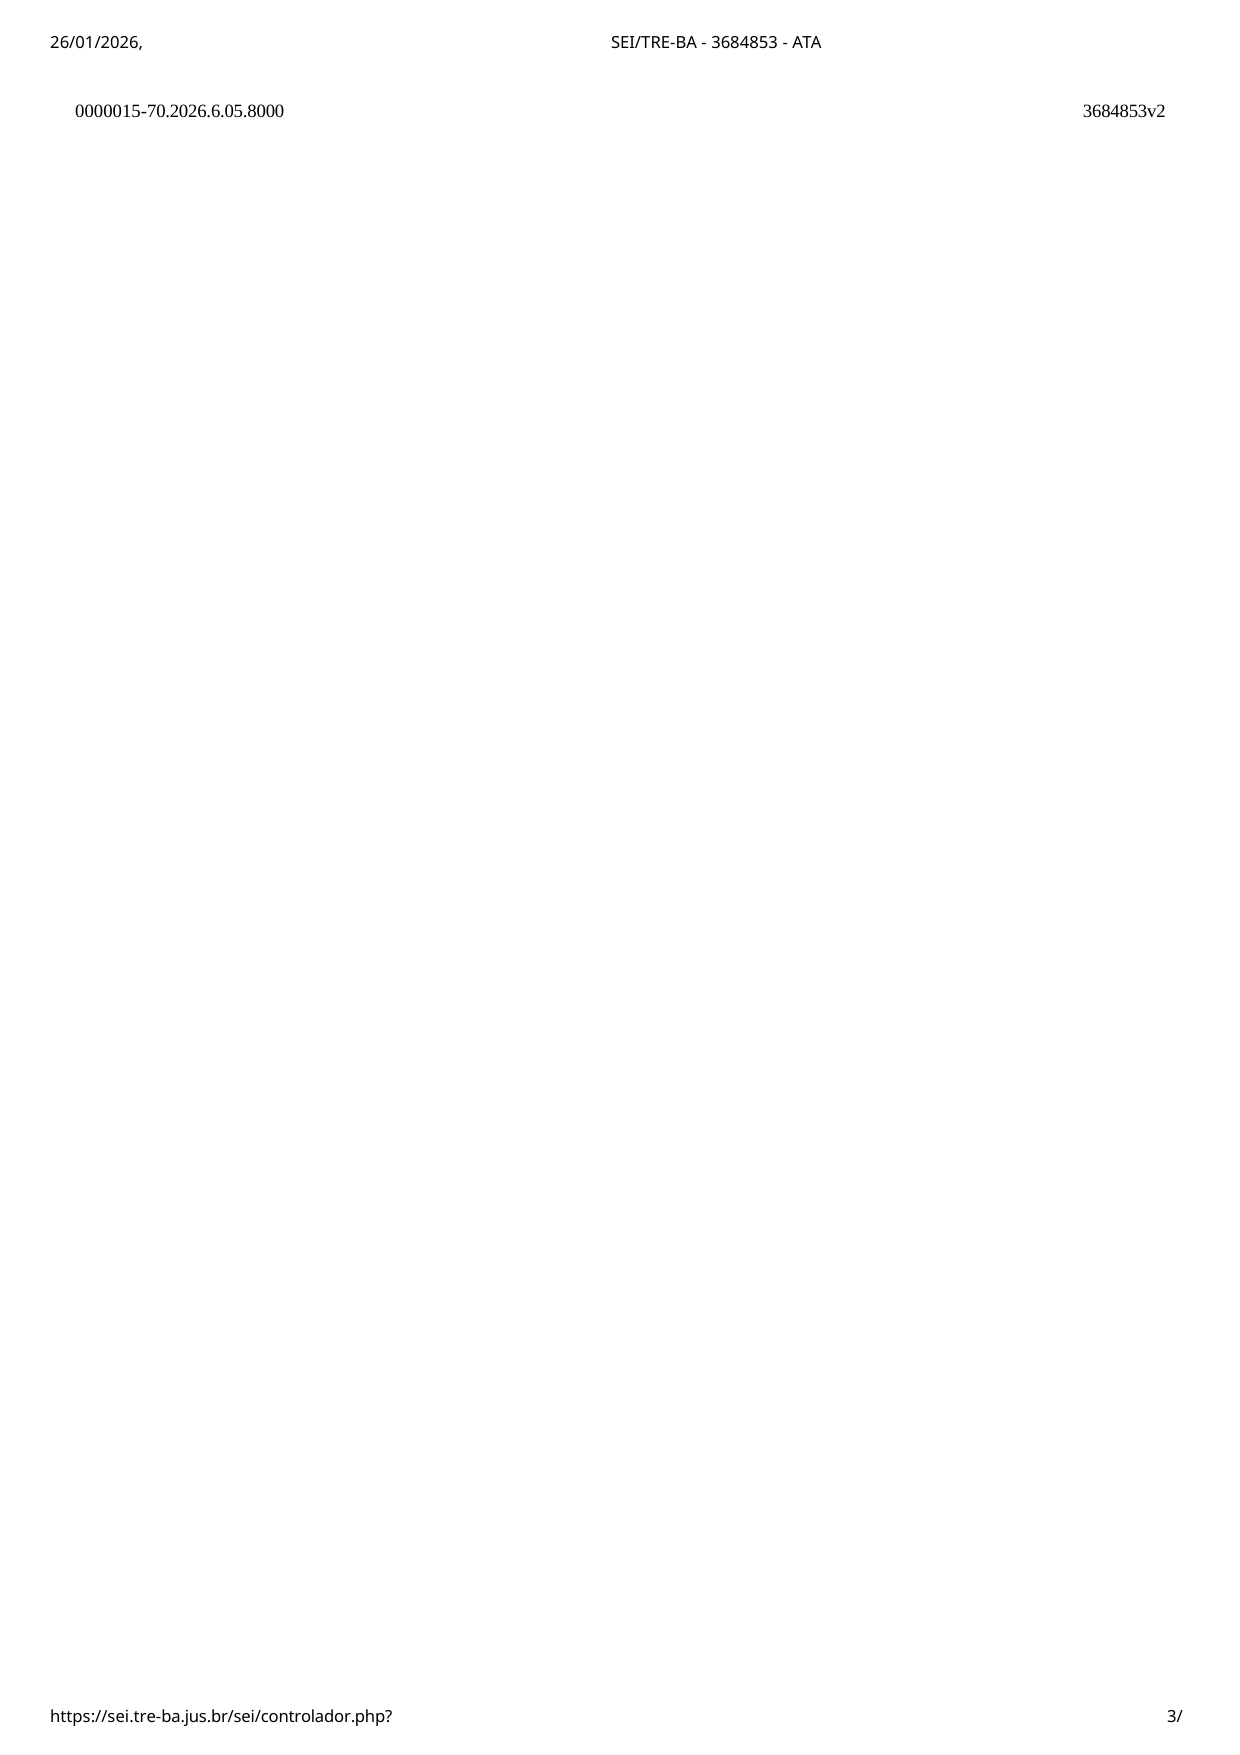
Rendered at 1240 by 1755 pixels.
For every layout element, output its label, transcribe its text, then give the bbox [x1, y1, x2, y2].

text 0000015-70.2026.6.05.8000 3684853v2 [75, 100, 1181, 122]
